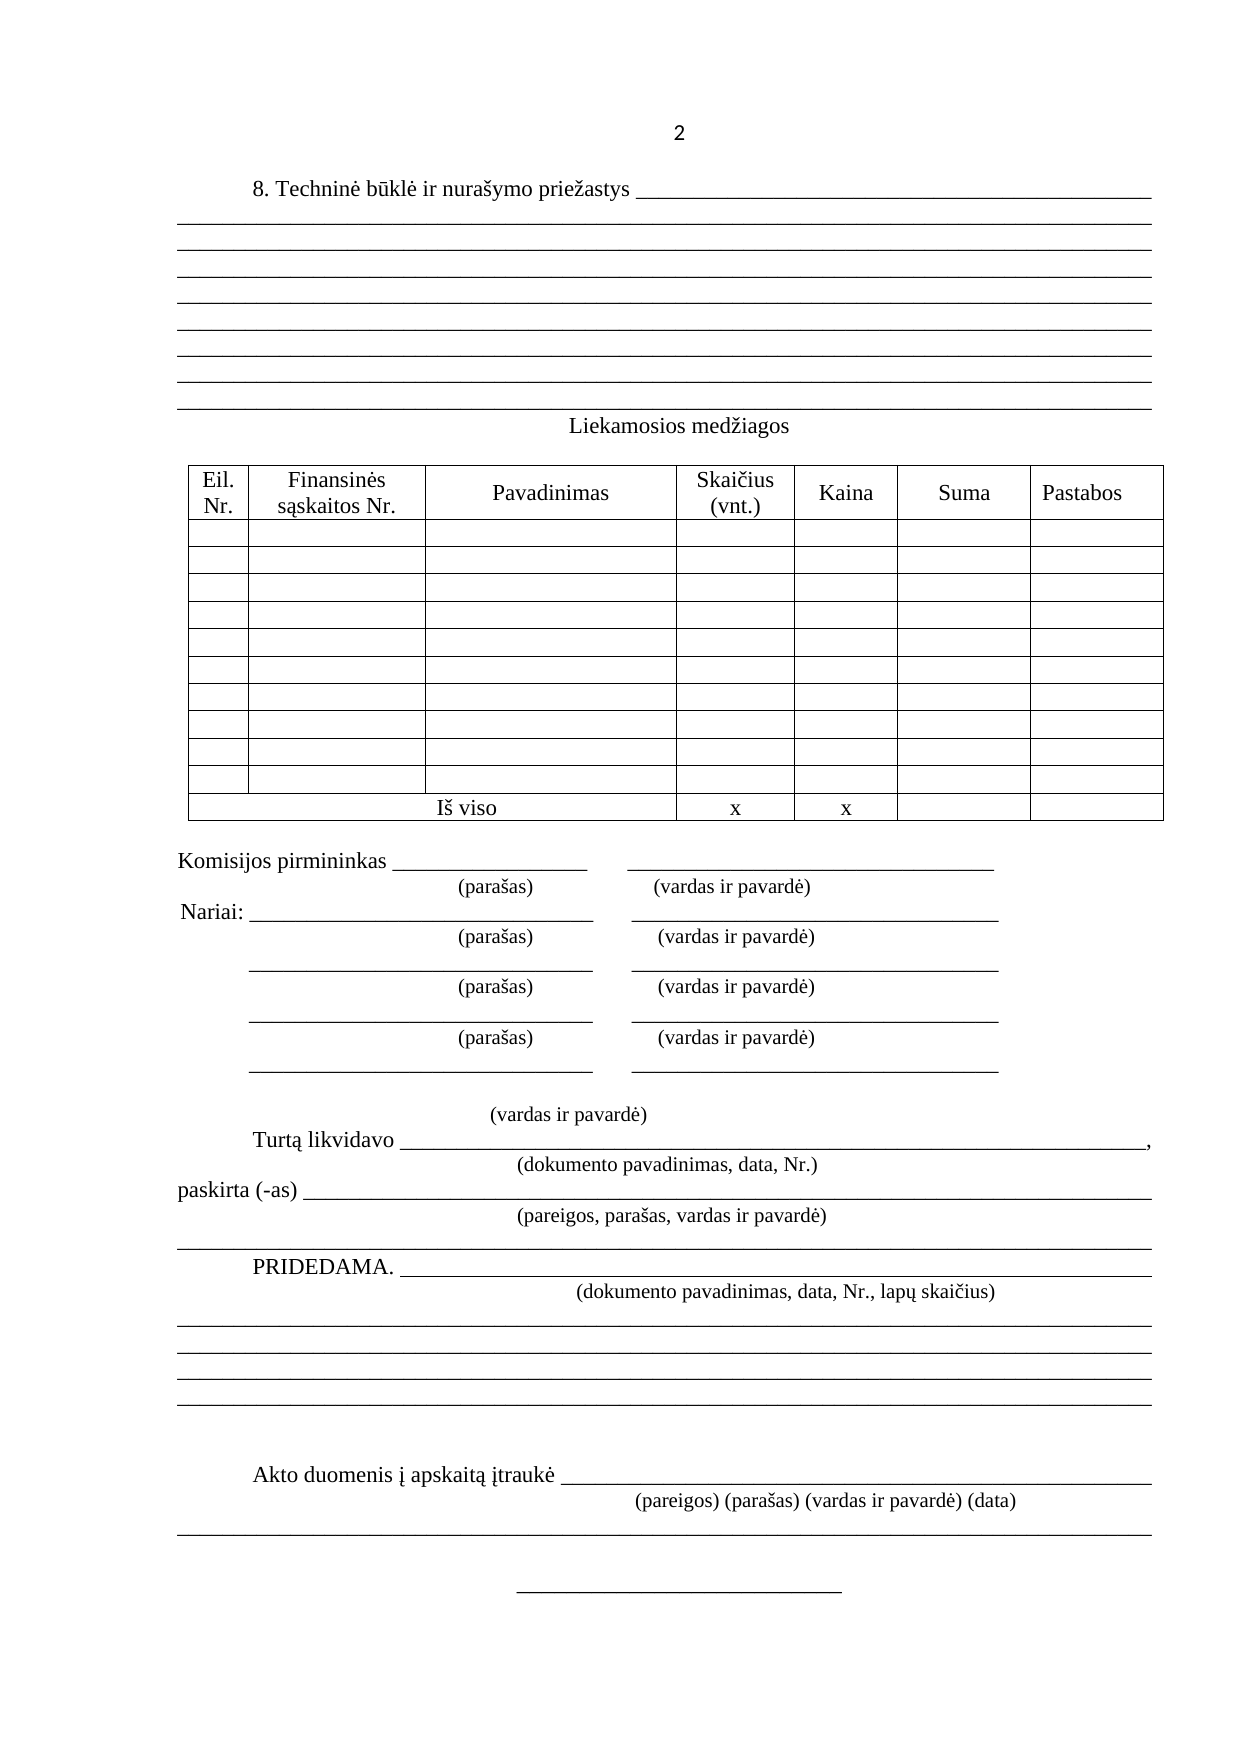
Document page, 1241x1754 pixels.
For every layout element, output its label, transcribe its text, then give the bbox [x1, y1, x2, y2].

text (parašas) (vardas ir pavardė) [182, 1025, 1181, 1049]
table_cell [189, 794, 248, 820]
table_cell [189, 657, 248, 683]
text 8. Techninė būklė ir nurašymo priežastys [177, 175, 1181, 201]
table_cell [249, 684, 425, 710]
table_cell [898, 711, 1030, 738]
table_cell [189, 739, 248, 765]
text Turtą likvidavo , [177, 1126, 1181, 1152]
table_cell [795, 520, 897, 546]
table_cell [189, 520, 248, 546]
table_header Skaičius (vnt.) [677, 466, 794, 518]
table_cell [426, 520, 676, 546]
table_cell [426, 574, 676, 601]
text (dokumento pavadinimas, data, Nr.) [177, 1152, 1181, 1176]
table_cell [248, 794, 425, 820]
table_cell [898, 520, 1030, 546]
table_cell [1031, 739, 1163, 765]
table_header Kaina [795, 466, 897, 518]
table_cell [677, 711, 794, 738]
table_cell [249, 547, 425, 573]
text (dokumento pavadinimas, data, Nr., lapų skaičius) [177, 1279, 1181, 1303]
table_cell [795, 657, 897, 683]
table_cell [189, 711, 248, 738]
table_cell [898, 794, 1030, 820]
table_cell [795, 602, 897, 628]
table_cell [677, 547, 794, 573]
table_cell [426, 739, 676, 765]
table_cell [249, 711, 425, 738]
table_cell [898, 602, 1030, 628]
table_header Pavadinimas [426, 466, 676, 518]
table_cell [1031, 657, 1163, 683]
table_cell [1031, 629, 1163, 656]
table_cell [795, 547, 897, 573]
text paskirta (-as) [177, 1176, 1181, 1202]
table_cell [249, 602, 425, 628]
text __________________________ [177, 1567, 1181, 1596]
table_cell [795, 739, 897, 765]
table_cell [795, 574, 897, 601]
table_cell [189, 602, 248, 628]
table_cell [1031, 547, 1163, 573]
table_cell [677, 629, 794, 656]
table_cell x [677, 794, 794, 820]
table_cell [426, 547, 676, 573]
table_cell [189, 766, 248, 792]
table_cell [795, 684, 897, 710]
table_cell [189, 574, 248, 601]
table_cell [249, 629, 425, 656]
text (parašas) (vardas ir pavardė) [182, 974, 1181, 998]
text PRIDEDAMA. [177, 1253, 1181, 1279]
table_cell x [795, 794, 897, 820]
table_cell [677, 657, 794, 683]
table_cell [1031, 574, 1163, 601]
table_cell [1031, 766, 1163, 792]
table_cell [677, 684, 794, 710]
text (parašas) (vardas ir pavardė) [182, 924, 1181, 948]
table_cell [1031, 520, 1163, 546]
table_cell [426, 711, 676, 738]
text Nariai: ______________________________ ________________________________ [180, 898, 1181, 924]
table_cell Iš viso [425, 794, 676, 820]
table_header Finansinės sąskaitos Nr. [249, 466, 425, 518]
table_cell [189, 684, 248, 710]
text ______________________________ ________________________________ [182, 1049, 1181, 1075]
text (parašas) (vardas ir pavardė) [177, 874, 1181, 898]
table_cell [426, 602, 676, 628]
table_cell [1031, 602, 1163, 628]
table_cell [426, 684, 676, 710]
table_cell [249, 574, 425, 601]
table_cell [677, 766, 794, 792]
table_cell [249, 739, 425, 765]
table_cell [189, 547, 248, 573]
table_cell [898, 739, 1030, 765]
table_cell [898, 684, 1030, 710]
table_header Pastabos [1031, 466, 1163, 518]
table_cell [677, 574, 794, 601]
table_cell [898, 574, 1030, 601]
text ______________________________ ________________________________ [182, 948, 1181, 974]
table_cell [898, 766, 1030, 792]
table_cell [426, 766, 676, 792]
table_cell [1031, 711, 1163, 738]
table_cell [249, 657, 425, 683]
table_cell [189, 629, 248, 656]
text ______________________________ ________________________________ [182, 998, 1181, 1025]
text Komisijos pirmininkas _________________ ________________________________ [177, 847, 1181, 874]
table_cell [795, 711, 897, 738]
table_cell [898, 629, 1030, 656]
table_cell [249, 766, 425, 792]
table_cell [677, 520, 794, 546]
table_cell [898, 547, 1030, 573]
table_cell [677, 602, 794, 628]
text (pareigos, parašas, vardas ir pavardė) [177, 1202, 1181, 1227]
table_cell [249, 520, 425, 546]
text Liekamosios medžiagos [177, 412, 1181, 438]
table_header Suma [898, 466, 1030, 518]
text (vardas ir pavardė) [182, 1102, 1181, 1126]
table_cell [1031, 794, 1163, 820]
table_cell [795, 766, 897, 792]
table_cell [677, 739, 794, 765]
text (pareigos) (parašas) (vardas ir pavardė) (data) [177, 1488, 1181, 1512]
table_header Eil. Nr. [189, 466, 248, 518]
table_cell [898, 657, 1030, 683]
table_cell [426, 629, 676, 656]
table_cell [1031, 684, 1163, 710]
text Akto duomenis į apskaitą įtraukė [177, 1461, 1181, 1488]
table_cell [795, 629, 897, 656]
table_cell [426, 657, 676, 683]
